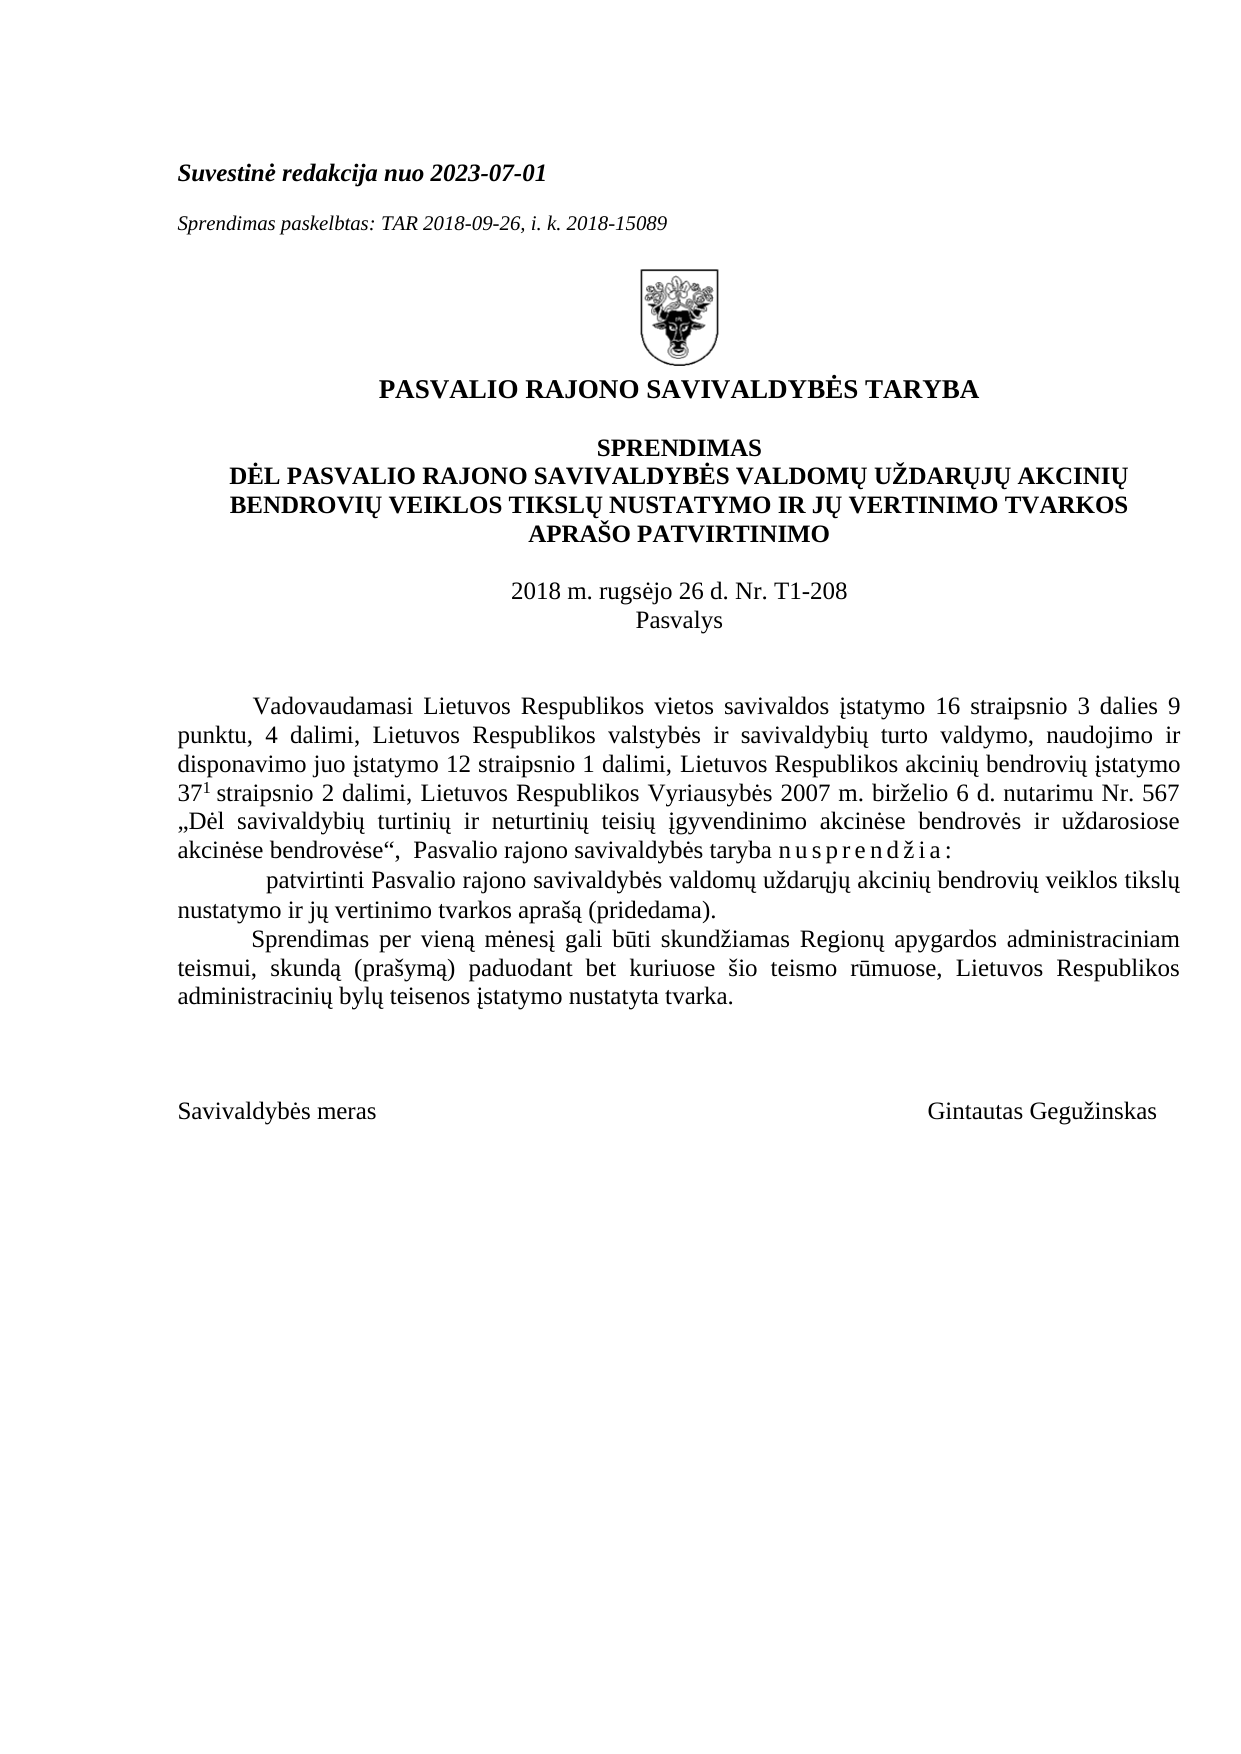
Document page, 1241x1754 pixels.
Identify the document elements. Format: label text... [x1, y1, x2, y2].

text patvirtinti Pasvalio rajono savivaldybės valdomų uždarųjų akcinių bendrovių veiklos tikslų nustatymo ir jų vertinimo tvarkos aprašą (pridedama). [177, 864, 1181, 924]
text Sprendimas paskelbtas: TAR 2018-09-26, i. k. 2018-15089 [177, 211, 1181, 235]
text Sprendimas per vieną mėnesį gali būti skundžiamas Regionų apygardos administraciniam teismui, skundą (prašymą) paduodant bet kuriuose šio teismo rūmuose, Lietuvos Respublikos administracinių bylų teisenos įstatymo nustatyta tvarka. [177, 924, 1181, 1010]
text Pasvalys [177, 605, 1181, 634]
text 2018 m. rugsėjo 26 d. Nr. T1-208 [177, 576, 1181, 605]
text Sprendimas [177, 433, 1181, 461]
text Pasvalio rajono savivaldybės taryba [177, 373, 1181, 404]
text Vadovaudamasi Lietuvos Respublikos vietos savivaldos įstatymo 16 straipsnio 3 dalies 9 punktu, 4 dalimi, Lietuvos Respublikos valstybės ir savivaldybių turto valdymo, naudojimo ir disponavimo juo įstatymo 12 straipsnio 1 dalimi, Lietuvos Respublikos akcinių bendrovių įstatymo 371 straipsnio 2 dalimi, Lietuvos Respublikos Vyriausybės 2007 m. birželio 6 d. nutarimu Nr. 567 „Dėl savivaldybių turtinių ir neturtinių teisių įgyvendinimo akcinėse bendrovės ir uždarosiose akcinėse bendrovėse“, Pasvalio rajono savivaldybės taryba nusprendžia: [177, 691, 1181, 864]
text DĖL PASVALIO RAJONO SAVIVALDYBĖS VALDOMŲ UŽDARŲJŲ AKCINIŲ BENDROVIŲ VEIKLOS TIKSLŲ NUSTATYMO IR JŲ VERTINIMO TVARKOS APRAŠO PATVIRTINIMO [177, 461, 1181, 548]
text Suvestinė redakcija nuo 2023-07-01 [177, 158, 1181, 187]
text Savivaldybės meras Gintautas Gegužinskas [177, 1096, 1181, 1125]
